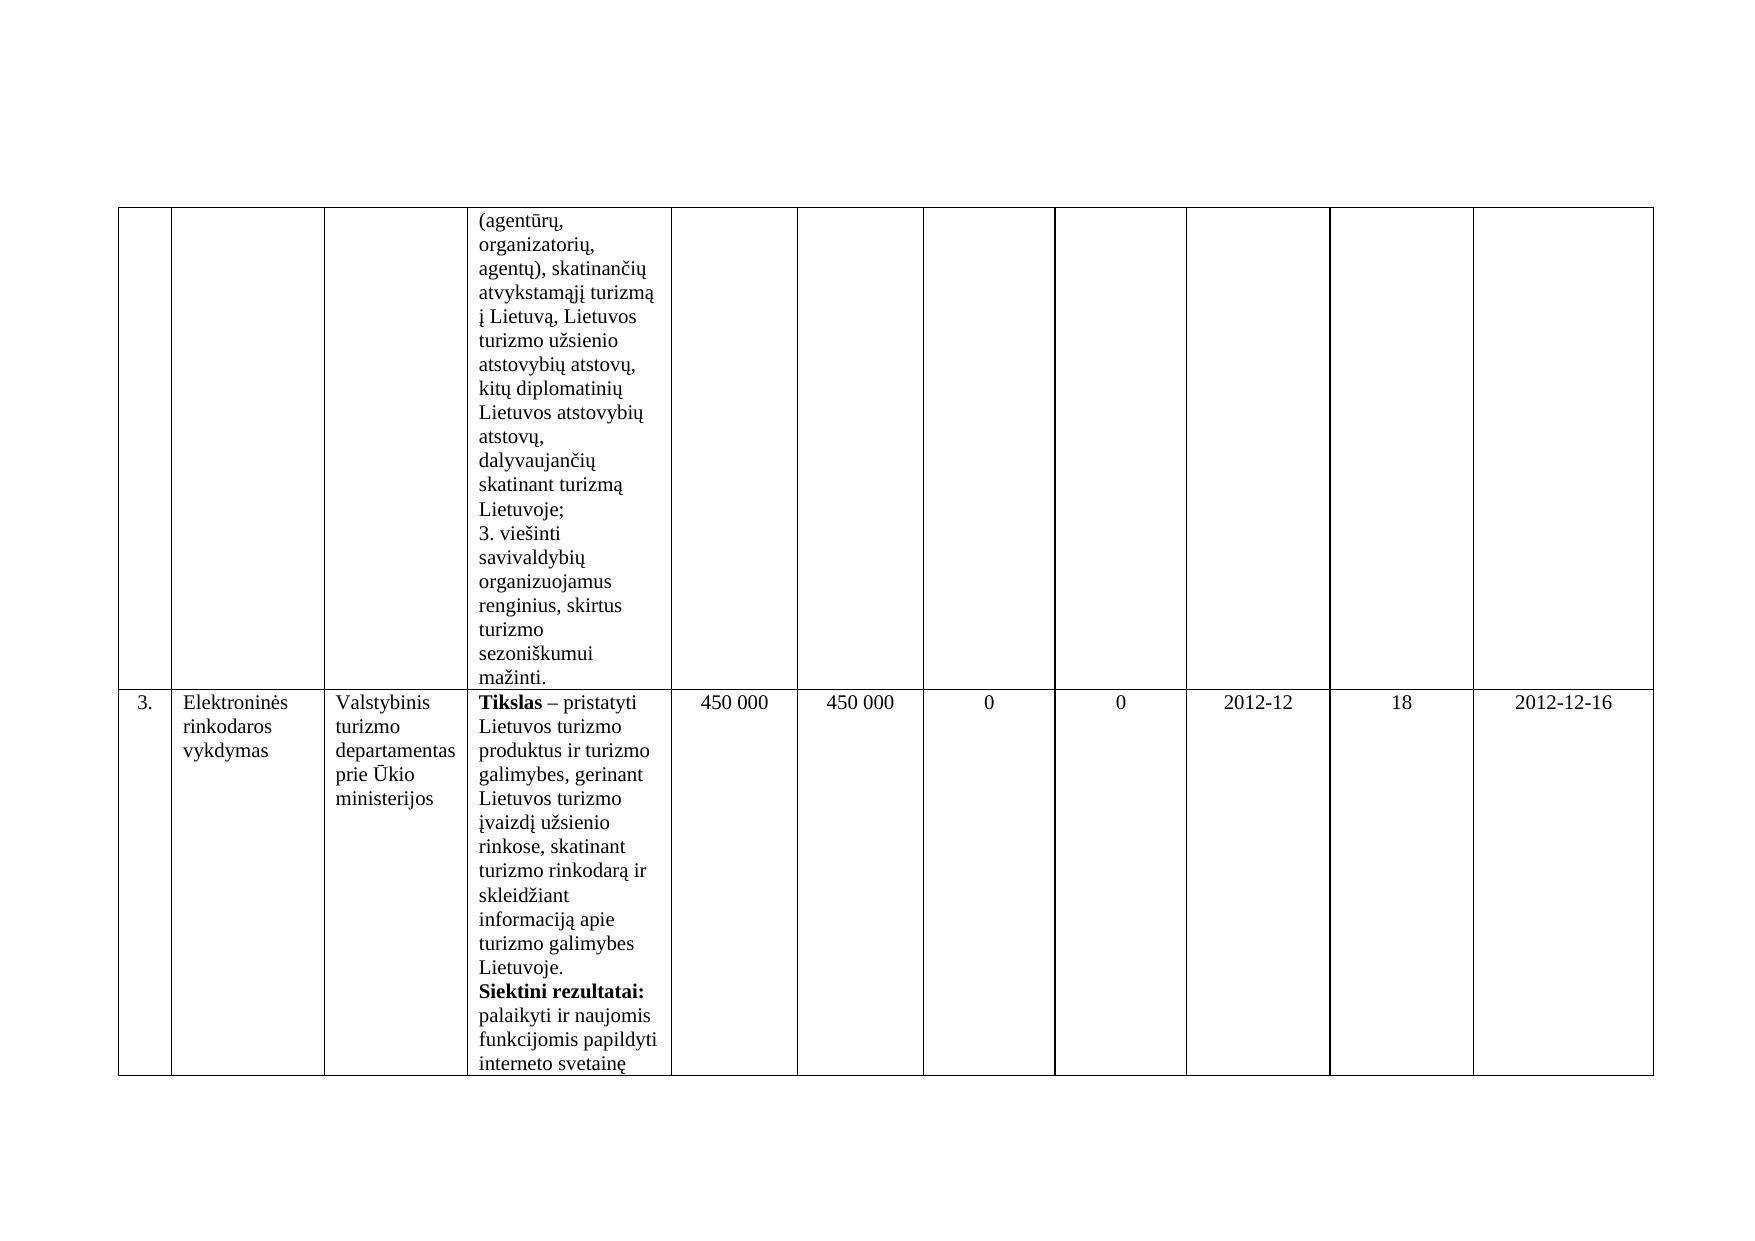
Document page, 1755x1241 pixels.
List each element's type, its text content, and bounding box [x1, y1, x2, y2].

table_cell 2012-12 [1187, 690, 1329, 1075]
table_cell [924, 208, 1054, 689]
table_cell 0 [924, 690, 1054, 1075]
table_cell (agentūrų, organizatorių, agentų), skatinančių atvykstamąjį turizmą į Lietuvą, Lietuvos turizmo užsienio atstovybių atstovų, kitų diplomatinių Lietuvos atstovybių atstovų, dalyvaujančių skatinant turizmą Lietuvoje; 3. viešinti savivaldybių organizuojamus renginius, skirtus turizmo sezoniškumui mažinti. [468, 208, 671, 689]
table_cell Elektroninės rinkodaros vykdymas [172, 690, 324, 1075]
table_cell [1331, 208, 1473, 689]
table_cell 450 000 [672, 690, 797, 1075]
table_cell Valstybinis turizmo departamentas prie Ūkio ministerijos [325, 690, 467, 1075]
table_cell [672, 208, 797, 689]
table_cell [1187, 208, 1329, 689]
table_cell [798, 208, 923, 689]
table_cell Tikslas – pristatyti Lietuvos turizmo produktus ir turizmo galimybes, gerinant Lietuvos turizmo įvaizdį užsienio rinkose, skatinant turizmo rinkodarą ir skleidžiant informaciją apie turizmo galimybes Lietuvoje. Siektini rezultatai: palaikyti ir naujomis funkcijomis papildyti interneto svetainę [468, 690, 671, 1075]
table_cell 18 [1331, 690, 1473, 1075]
table_cell 450 000 [798, 690, 923, 1075]
table_cell [1474, 208, 1653, 689]
table_cell [1056, 208, 1186, 689]
table_cell [325, 208, 467, 689]
table_cell 2012-12-16 [1474, 690, 1653, 1075]
table_cell 0 [1056, 690, 1186, 1075]
table_cell 3. [119, 690, 171, 1075]
table_cell [172, 208, 324, 689]
table_cell [119, 208, 171, 689]
